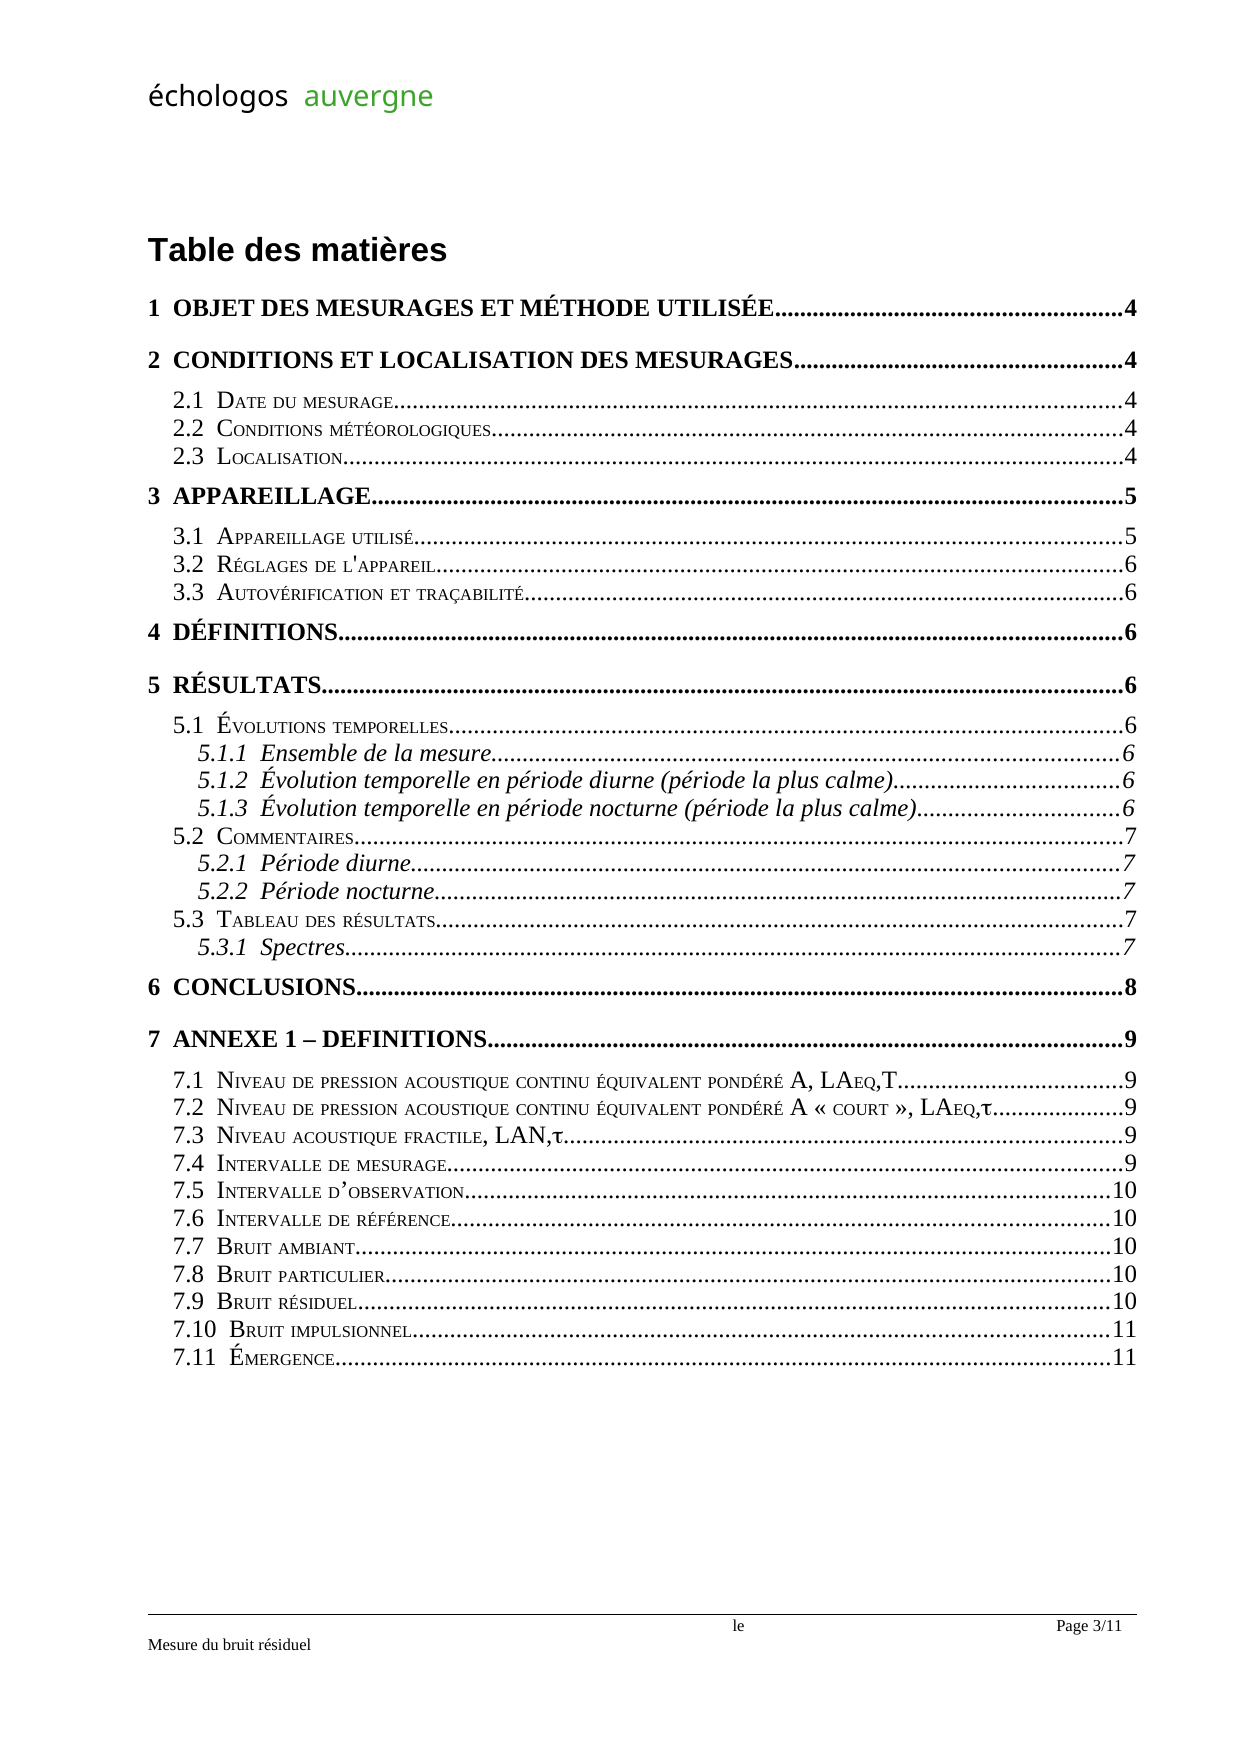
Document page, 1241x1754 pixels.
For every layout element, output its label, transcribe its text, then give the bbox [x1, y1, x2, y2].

text 7.11 Émergence 11 [173, 1343, 1137, 1371]
text 7.9 Bruit résiduel 10 [173, 1287, 1137, 1315]
subtitle Table des matières [148, 231, 1137, 269]
text 2.3 Localisation 4 [173, 442, 1137, 470]
text 3.2 Réglages de l'appareil 6 [173, 550, 1137, 578]
text 3.1 Appareillage utilisé 5 [173, 522, 1137, 550]
text 7.8 Bruit particulier 10 [173, 1260, 1137, 1287]
text 5.1.3 Évolution temporelle en période nocturne (période la plus calme) 6 [198, 794, 1137, 822]
text 5.2 Commentaires 7 [173, 822, 1137, 849]
text 7.6 Intervalle de référence 10 [173, 1204, 1137, 1232]
text 5 Résultats 6 [148, 671, 1137, 698]
text 7.10 Bruit impulsionnel 11 [173, 1315, 1137, 1343]
text 2.2 Conditions météorologiques 4 [173, 414, 1137, 442]
text 7.1 Niveau de pression acoustique continu équivalent pondéré A, LAeq,T 9 [173, 1066, 1137, 1093]
text 5.1.2 Évolution temporelle en période diurne (période la plus calme) 6 [198, 766, 1137, 794]
text 6 Conclusions 8 [148, 973, 1137, 1001]
text 2 conditions et localisation des mesurages 4 [148, 346, 1137, 374]
text 7.3 Niveau acoustique fractile, LAN, 9 [173, 1121, 1137, 1149]
text 1 Objet des mesurages et méthode utilisée 4 [148, 294, 1137, 321]
text 7.5 Intervalle d’observation 10 [173, 1177, 1137, 1204]
text 2.1 Date du mesurage 4 [173, 387, 1137, 414]
text 7.2 Niveau de pression acoustique continu équivalent pondéré A « court », LAeq, 9 [173, 1093, 1137, 1121]
text 5.3 Tableau des résultats 7 [173, 905, 1137, 933]
text 5.2.2 Période nocturne 7 [198, 877, 1137, 905]
text 4 Définitions 6 [148, 618, 1137, 646]
text 5.2.1 Période diurne 7 [198, 849, 1137, 877]
text 7 ANNEXE 1 – DEFINITIONS 9 [148, 1026, 1137, 1053]
text 5.3.1 Spectres 7 [198, 933, 1137, 960]
text 3 appareillage 5 [148, 482, 1137, 510]
text 3.3 Autovérification et traçabilité 6 [173, 578, 1137, 606]
text 7.7 Bruit ambiant 10 [173, 1232, 1137, 1260]
text 5.1.1 Ensemble de la mesure 6 [198, 739, 1137, 766]
text 5.1 Évolutions temporelles 6 [173, 711, 1137, 739]
text 7.4 Intervalle de mesurage 9 [173, 1149, 1137, 1177]
